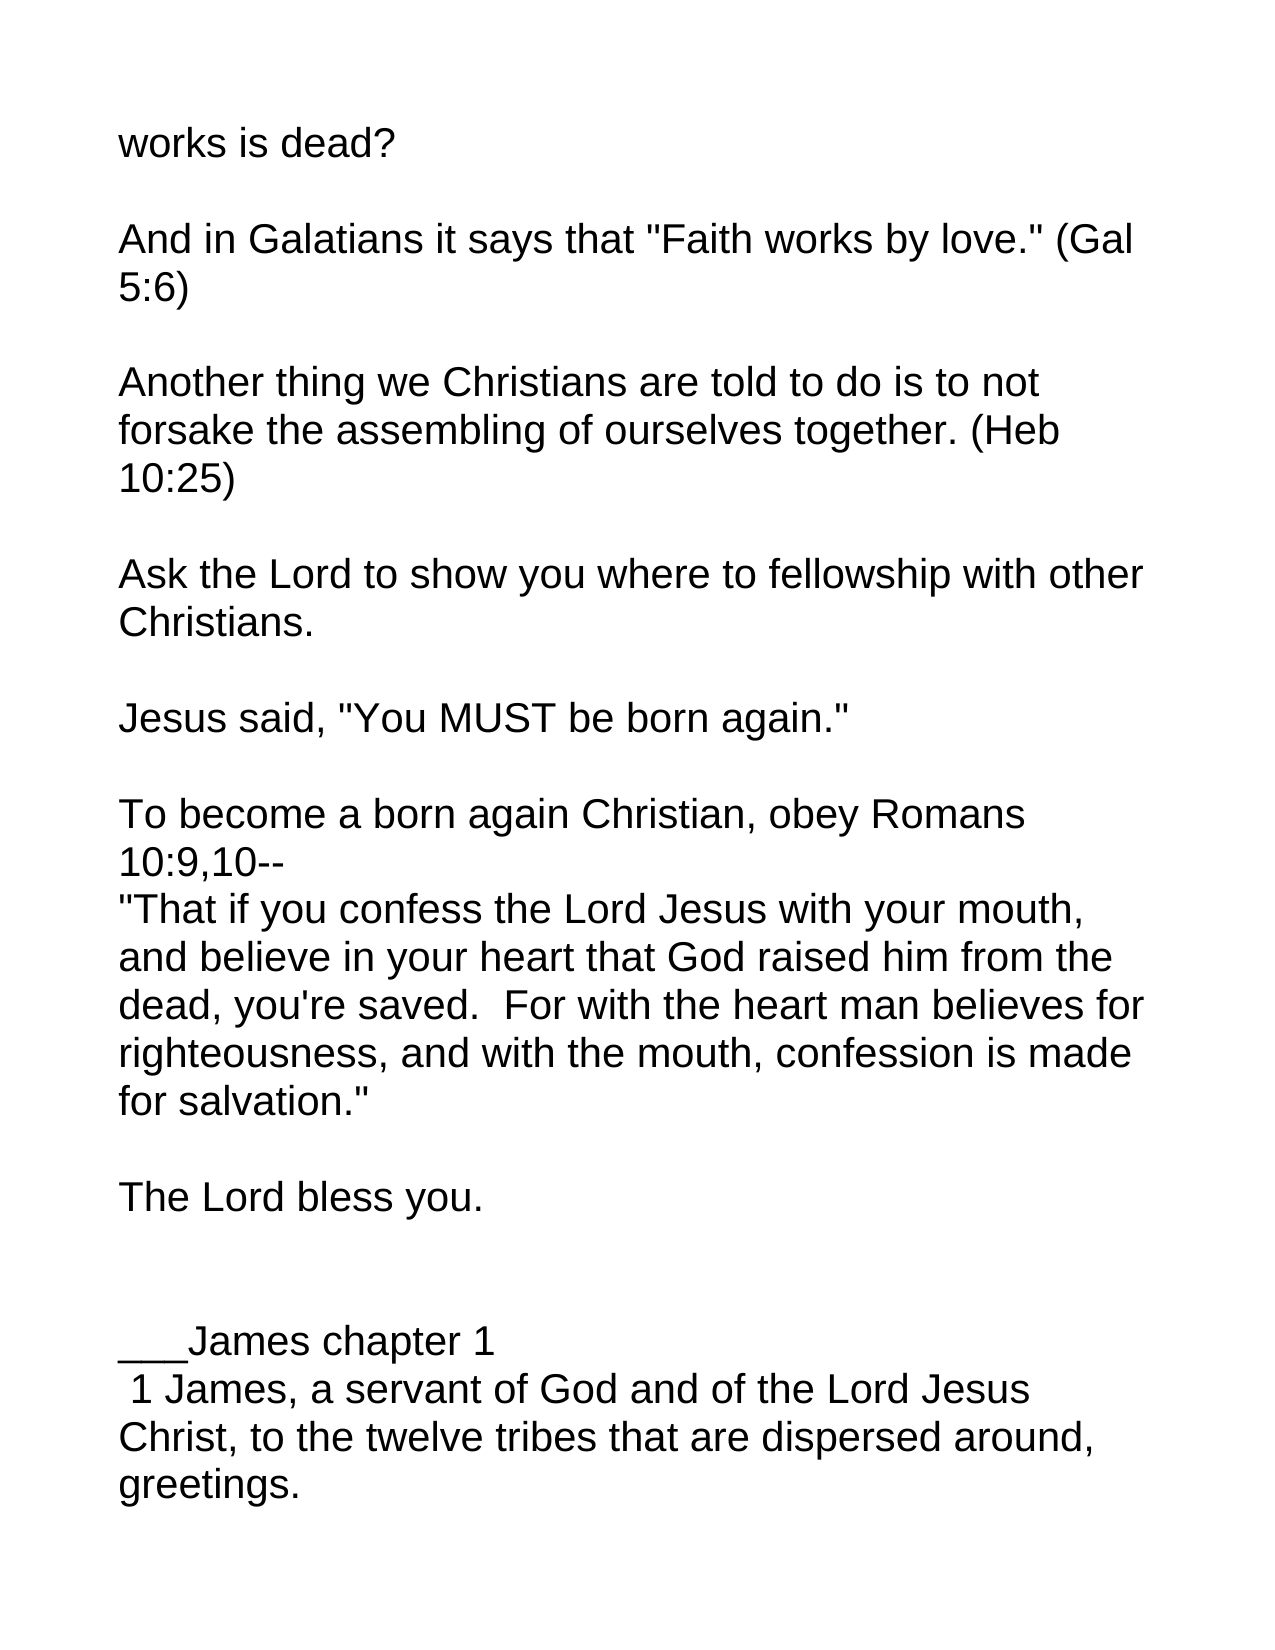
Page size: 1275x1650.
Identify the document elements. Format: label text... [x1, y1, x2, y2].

text Ask the Lord to show you where to fellowship with other Christians. [118, 549, 1157, 645]
text Another thing we Christians are told to do is to not forsake the assembling of ourselves together. (Heb 10:25) [118, 358, 1157, 501]
text 1 James, a servant of God and of the Lord Jesus Christ, to the twelve tribes that are dispersed around, greetings. [118, 1364, 1157, 1508]
text works is dead? [118, 118, 1157, 166]
text And in Galatians it says that "Faith works by love." (Gal 5:6) [118, 214, 1157, 310]
text To become a born again Christian, obey Romans 10:9,10-- [118, 789, 1157, 885]
text ___James chapter 1 [118, 1316, 1157, 1364]
text "That if you confess the Lord Jesus with your mouth, and believe in your heart that God raised him from the dead, you're saved. For with the heart man believes for righteousness, and with the mouth, confession is made for salvation." [118, 885, 1157, 1124]
text The Lord bless you. [118, 1172, 1157, 1220]
text Jesus said, "You MUST be born again." [118, 693, 1157, 741]
